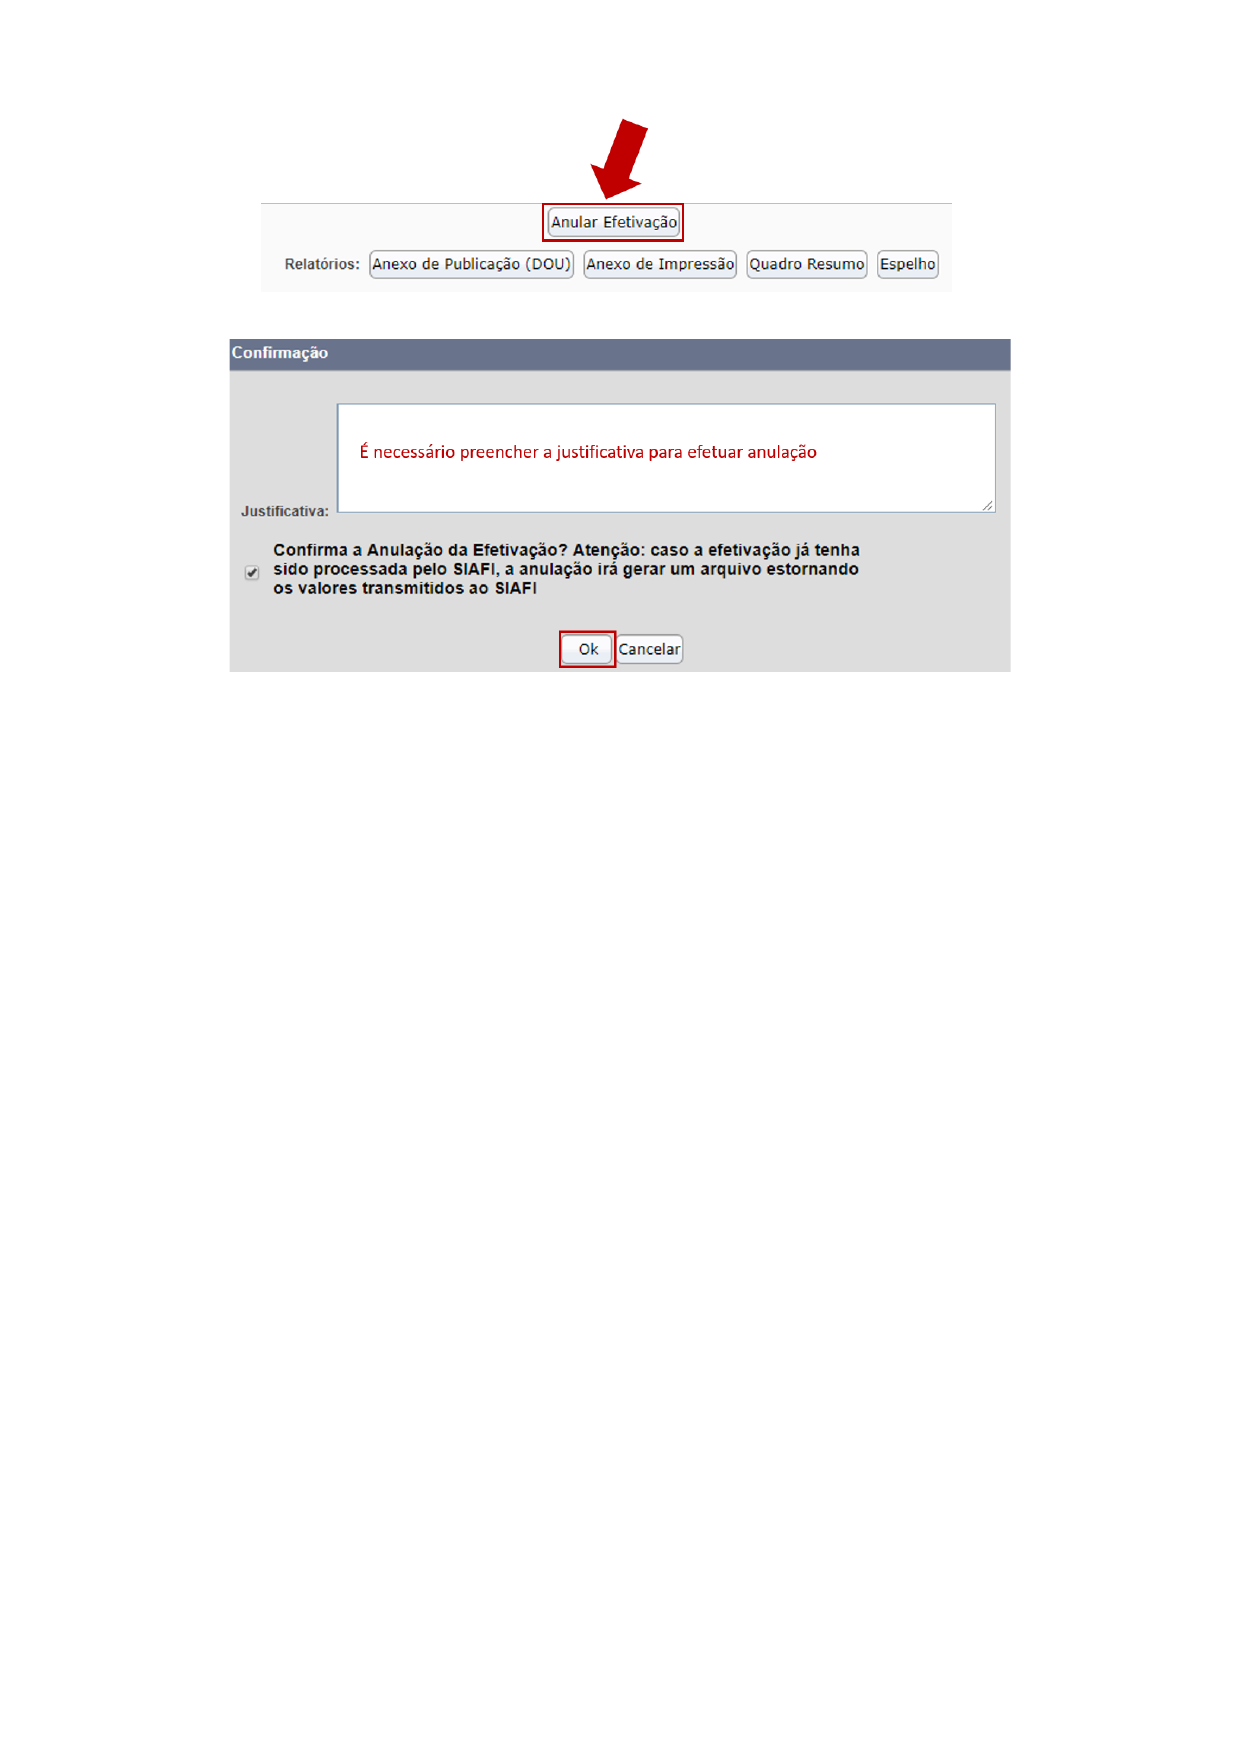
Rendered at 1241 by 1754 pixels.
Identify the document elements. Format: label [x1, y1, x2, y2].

picture [229, 118, 1011, 672]
